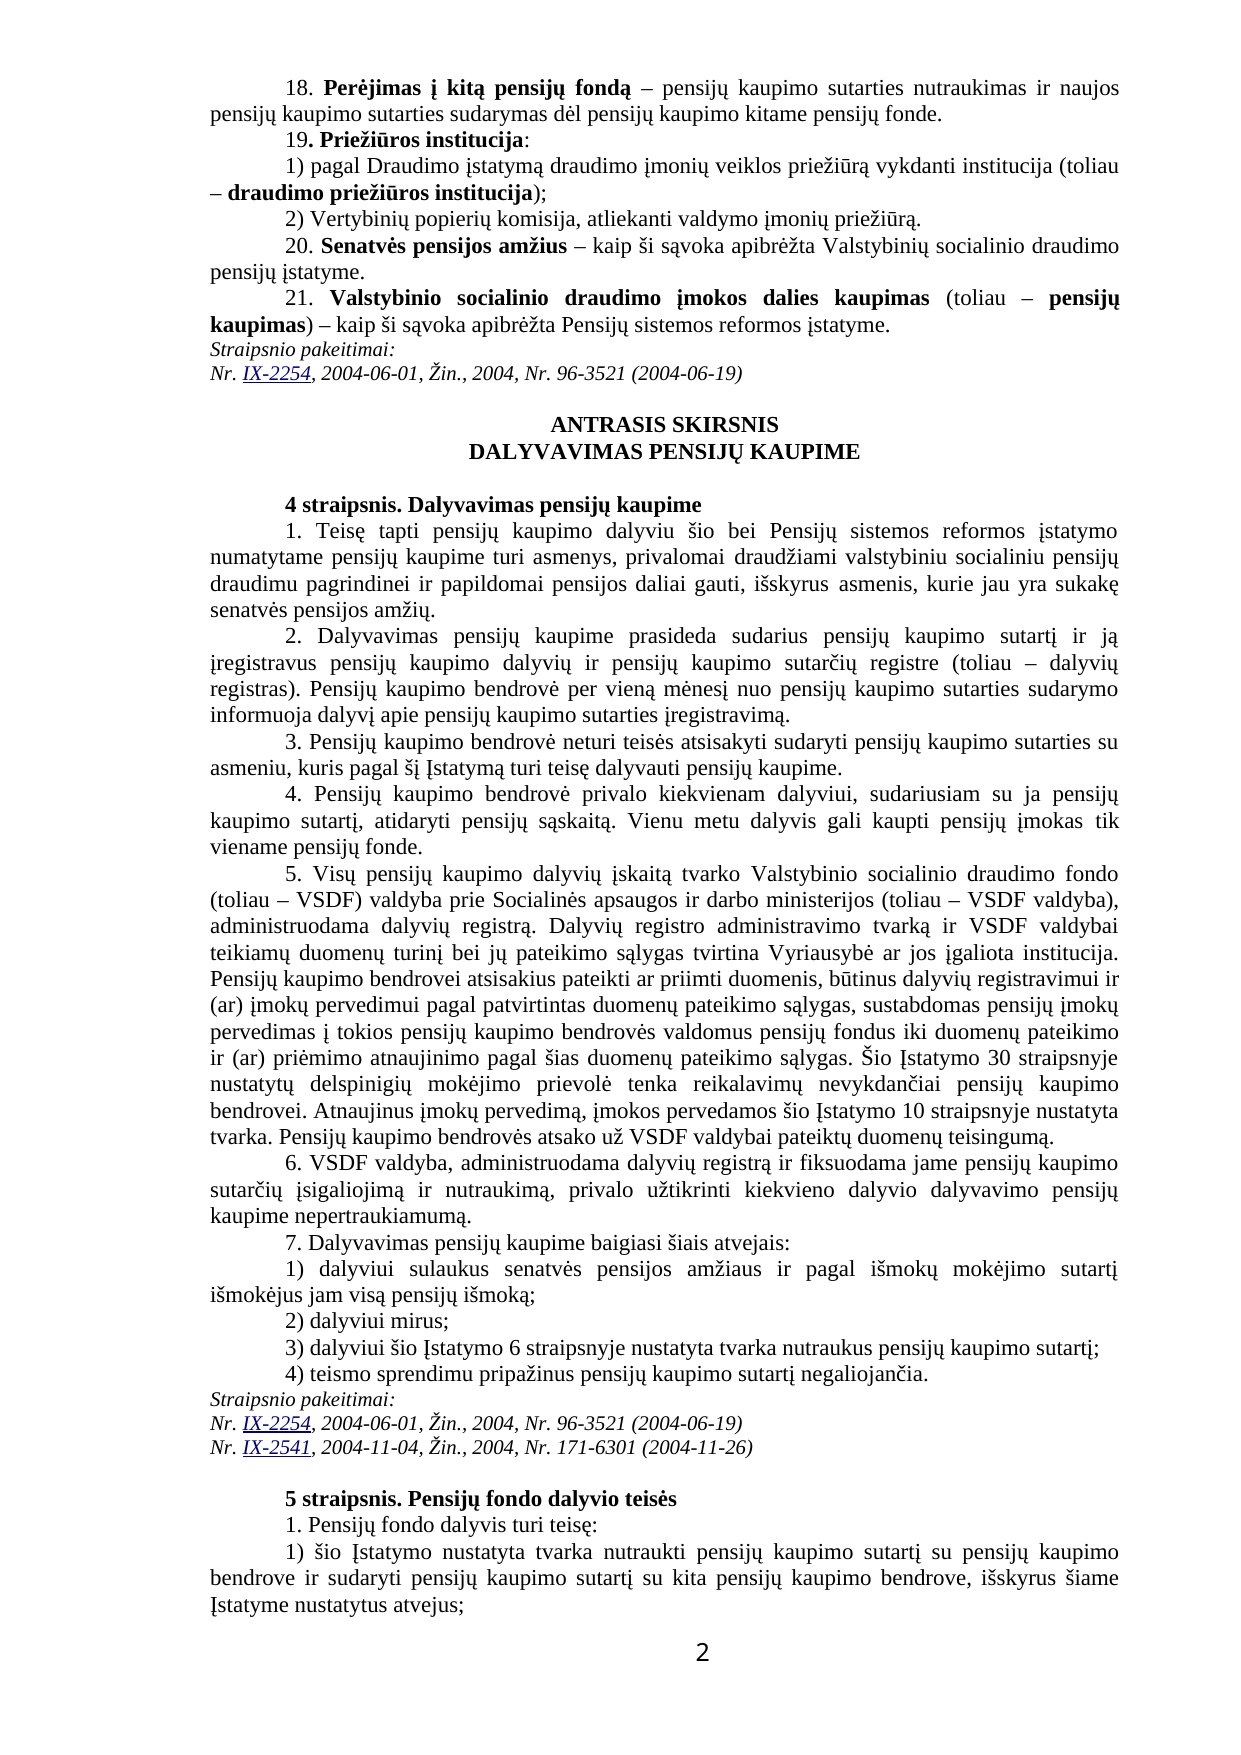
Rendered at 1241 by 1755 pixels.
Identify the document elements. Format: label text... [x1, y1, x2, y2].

text 19. Priežiūros institucija: [210, 126, 1120, 153]
text Straipsnio pakeitimai: [210, 337, 1120, 361]
text 6. VSDF valdyba, administruodama dalyvių registrą ir fiksuodama jame pensijų kaupimo sutarčių įsigaliojimą ir nutraukimą, privalo užtikrinti kiekvieno dalyvio dalyvavimo pensijų kaupime nepertraukiamumą. [210, 1149, 1119, 1228]
text 3) dalyviui šio Įstatymo 6 straipsnyje nustatyta tvarka nutraukus pensijų kaupimo sutartį; [210, 1334, 1119, 1360]
text 4 straipsnis. Dalyvavimas pensijų kaupime [210, 491, 1119, 517]
text 4) teismo sprendimu pripažinus pensijų kaupimo sutartį negaliojančia. [210, 1360, 1119, 1387]
text 1. Teisę tapti pensijų kaupimo dalyviu šio bei Pensijų sistemos reformos įstatymo numatytame pensijų kaupime turi asmenys, privalomai draudžiami valstybiniu socialiniu pensijų draudimu pagrindinei ir papildomai pensijos daliai gauti, išskyrus asmenis, kurie jau yra sukakę senatvės pensijos amžių. [210, 517, 1119, 622]
text Straipsnio pakeitimai: [210, 1387, 1120, 1411]
text 2) dalyviui mirus; [210, 1308, 1119, 1334]
text 21. Valstybinio socialinio draudimo įmokos dalies kaupimas (toliau – pensijų kaupimas) – kaip ši sąvoka apibrėžta Pensijų sistemos reformos įstatyme. [210, 284, 1120, 337]
text 5. Visų pensijų kaupimo dalyvių įskaitą tvarko Valstybinio socialinio draudimo fondo (toliau – VSDF) valdyba prie Socialinės apsaugos ir darbo ministerijos (toliau – VSDF valdyba), administruodama dalyvių registrą. Dalyvių registro administravimo tvarką ir VSDF valdybai teikiamų duomenų turinį bei jų pateikimo sąlygas tvirtina Vyriausybė ar jos įgaliota institucija. Pensijų kaupimo bendrovei atsisakius pateikti ar priimti duomenis, būtinus dalyvių registravimui ir (ar) įmokų pervedimui pagal patvirtintas duomenų pateikimo sąlygas, sustabdomas pensijų įmokų pervedimas į tokios pensijų kaupimo bendrovės valdomus pensijų fondus iki duomenų pateikimo ir (ar) priėmimo atnaujinimo pagal šias duomenų pateikimo sąlygas. Šio Įstatymo 30 straipsnyje nustatytų delspinigių mokėjimo prievolė tenka reikalavimų nevykdančiai pensijų kaupimo bendrovei. Atnaujinus įmokų pervedimą, įmokos pervedamos šio Įstatymo 10 straipsnyje nustatyta tvarka. Pensijų kaupimo bendrovės atsako už VSDF valdybai pateiktų duomenų teisingumą. [210, 859, 1120, 1149]
text Nr. IX-2541, 2004-11-04, Žin., 2004, Nr. 171-6301 (2004-11-26) [210, 1435, 1120, 1459]
text 1) šio Įstatymo nustatyta tvarka nutraukti pensijų kaupimo sutartį su pensijų kaupimo bendrove ir sudaryti pensijų kaupimo sutartį su kita pensijų kaupimo bendrove, išskyrus šiame Įstatyme nustatytus atvejus; [210, 1538, 1120, 1617]
text 1. Pensijų fondo dalyvis turi teisę: [210, 1512, 1120, 1538]
text 18. Perėjimas į kitą pensijų fondą – pensijų kaupimo sutarties nutraukimas ir naujos pensijų kaupimo sutarties sudarymas dėl pensijų kaupimo kitame pensijų fonde. [210, 73, 1120, 126]
text 20. Senatvės pensijos amžius – kaip ši sąvoka apibrėžta Valstybinių socialinio draudimo pensijų įstatyme. [210, 232, 1120, 284]
subtitle DALYVAVIMAS PENSIJŲ KAUPIME [210, 438, 1119, 464]
text 2) Vertybinių popierių komisija, atliekanti valdymo įmonių priežiūrą. [210, 205, 1120, 232]
text 1) dalyviui sulaukus senatvės pensijos amžiaus ir pagal išmokų mokėjimo sutartį išmokėjus jam visą pensijų išmoką; [210, 1255, 1119, 1308]
text Nr. IX-2254, 2004-06-01, Žin., 2004, Nr. 96-3521 (2004-06-19) [210, 1411, 1120, 1435]
subtitle ANTRASIS SKIRSNIS [210, 412, 1119, 438]
text 7. Dalyvavimas pensijų kaupime baigiasi šiais atvejais: [210, 1228, 1119, 1255]
text 2. Dalyvavimas pensijų kaupime prasideda sudarius pensijų kaupimo sutartį ir ją įregistravus pensijų kaupimo dalyvių ir pensijų kaupimo sutarčių registre (toliau – dalyvių registras). Pensijų kaupimo bendrovė per vieną mėnesį nuo pensijų kaupimo sutarties sudarymo informuoja dalyvį apie pensijų kaupimo sutarties įregistravimą. [210, 622, 1119, 728]
text 5 straipsnis. Pensijų fondo dalyvio teisės [210, 1485, 1120, 1512]
text Nr. IX-2254, 2004-06-01, Žin., 2004, Nr. 96-3521 (2004-06-19) [210, 361, 1120, 385]
text 4. Pensijų kaupimo bendrovė privalo kiekvienam dalyviui, sudariusiam su ja pensijų kaupimo sutartį, atidaryti pensijų sąskaitą. Vienu metu dalyvis gali kaupti pensijų įmokas tik viename pensijų fonde. [210, 781, 1119, 859]
text 3. Pensijų kaupimo bendrovė neturi teisės atsisakyti sudaryti pensijų kaupimo sutarties su asmeniu, kuris pagal šį Įstatymą turi teisę dalyvauti pensijų kaupime. [210, 728, 1119, 781]
text 1) pagal Draudimo įstatymą draudimo įmonių veiklos priežiūrą vykdanti institucija (toliau – draudimo priežiūros institucija); [210, 153, 1120, 205]
